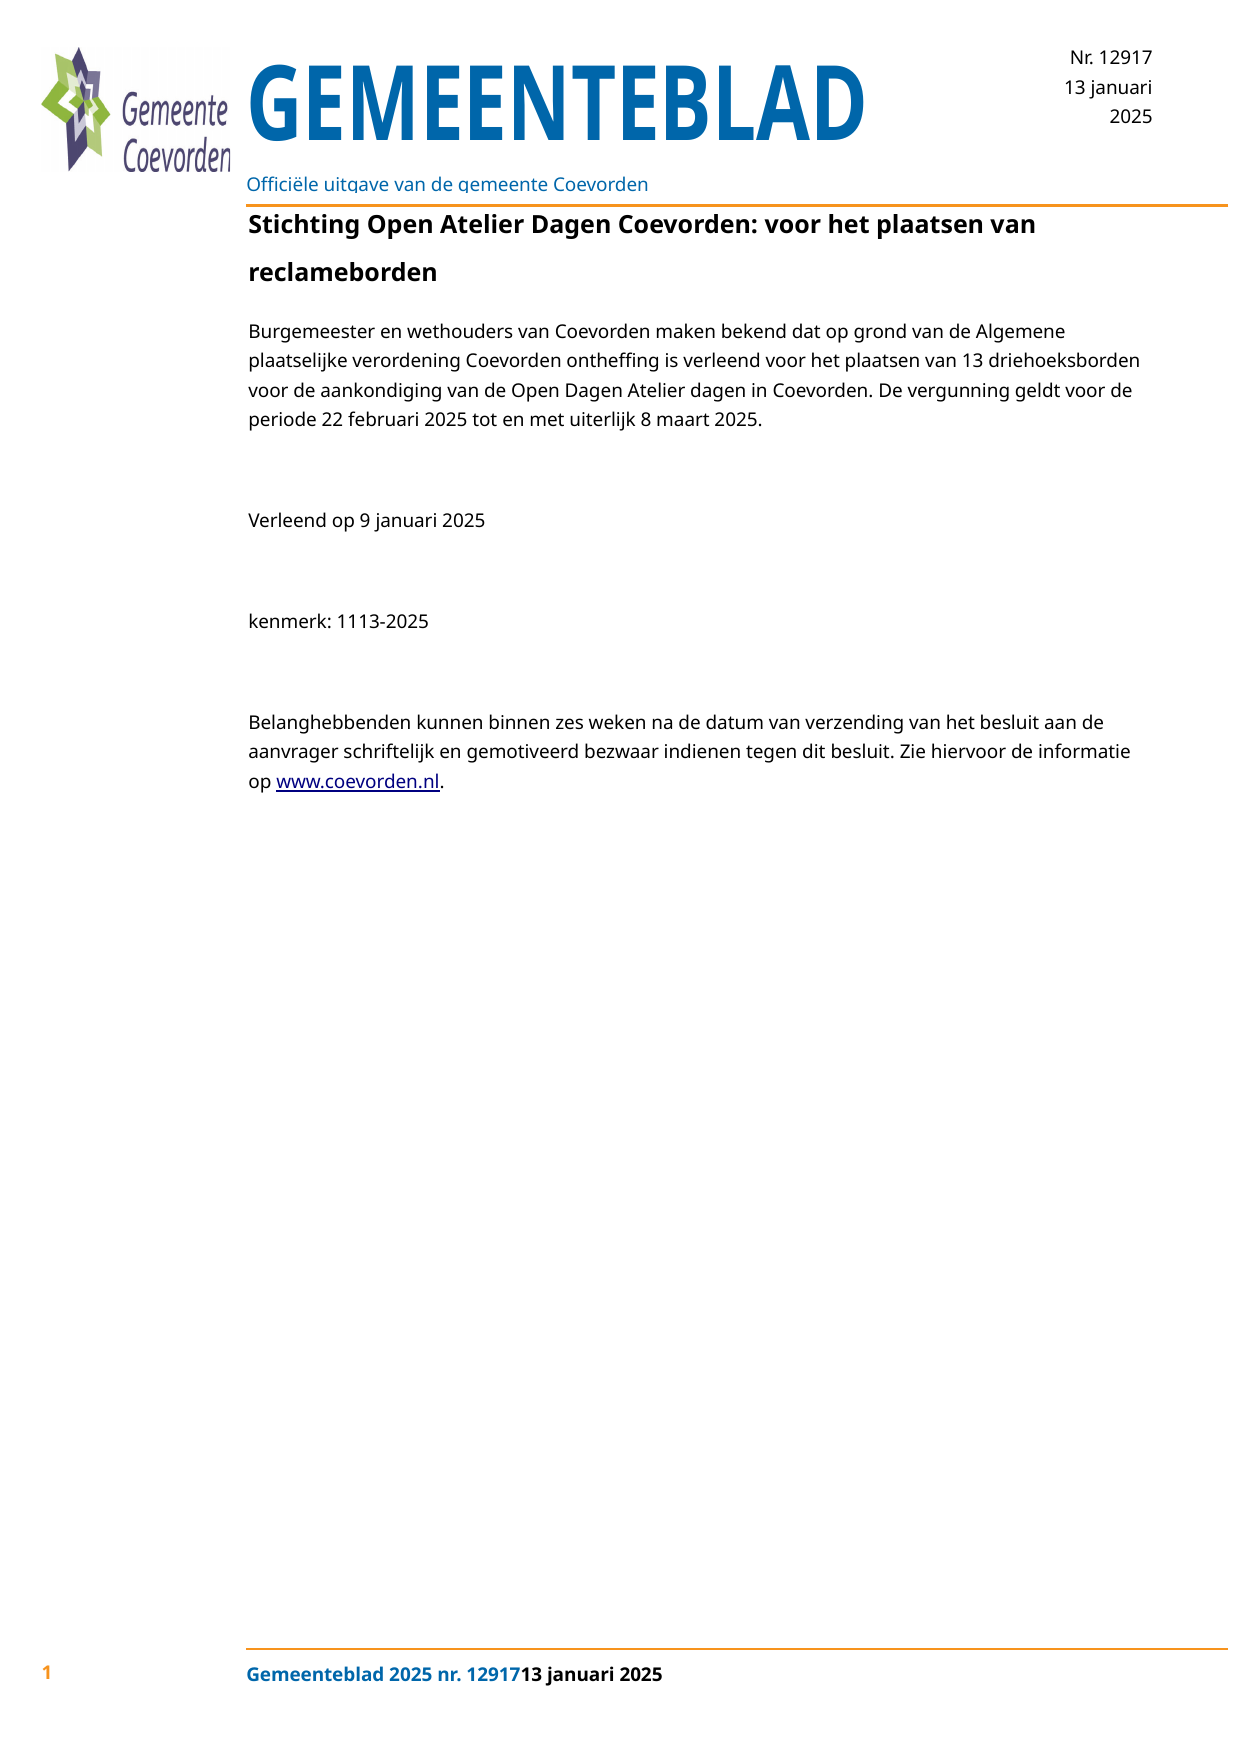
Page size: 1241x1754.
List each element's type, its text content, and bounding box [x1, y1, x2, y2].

text kenmerk: 1113-2025 [248, 608, 1152, 634]
text Verleend op 9 januari 2025 [248, 507, 1152, 533]
text Stichting Open Atelier Dagen Coevorden: voor het plaatsen van reclameborden [248, 207, 1152, 288]
picture [41, 47, 231, 172]
text Belanghebbenden kunnen binnen zes weken na de datum van verzending van het besluit aan de aanvrager schriftelijk en gemotiveerd bezwaar indienen tegen dit besluit. Zie hiervoor de informatie op www.coevorden.nl. [248, 709, 1152, 794]
text Burgemeester en wethouders van Coevorden maken bekend dat op grond van de Algemene plaatselijke verordening Coevorden ontheffing is verleend voor het plaatsen van 13 driehoeksborden voor de aankondiging van de Open Dagen Atelier dagen in Coevorden. De vergunning geldt voor de periode 22 februari 2025 tot en met uiterlijk 8 maart 2025. [248, 318, 1152, 432]
